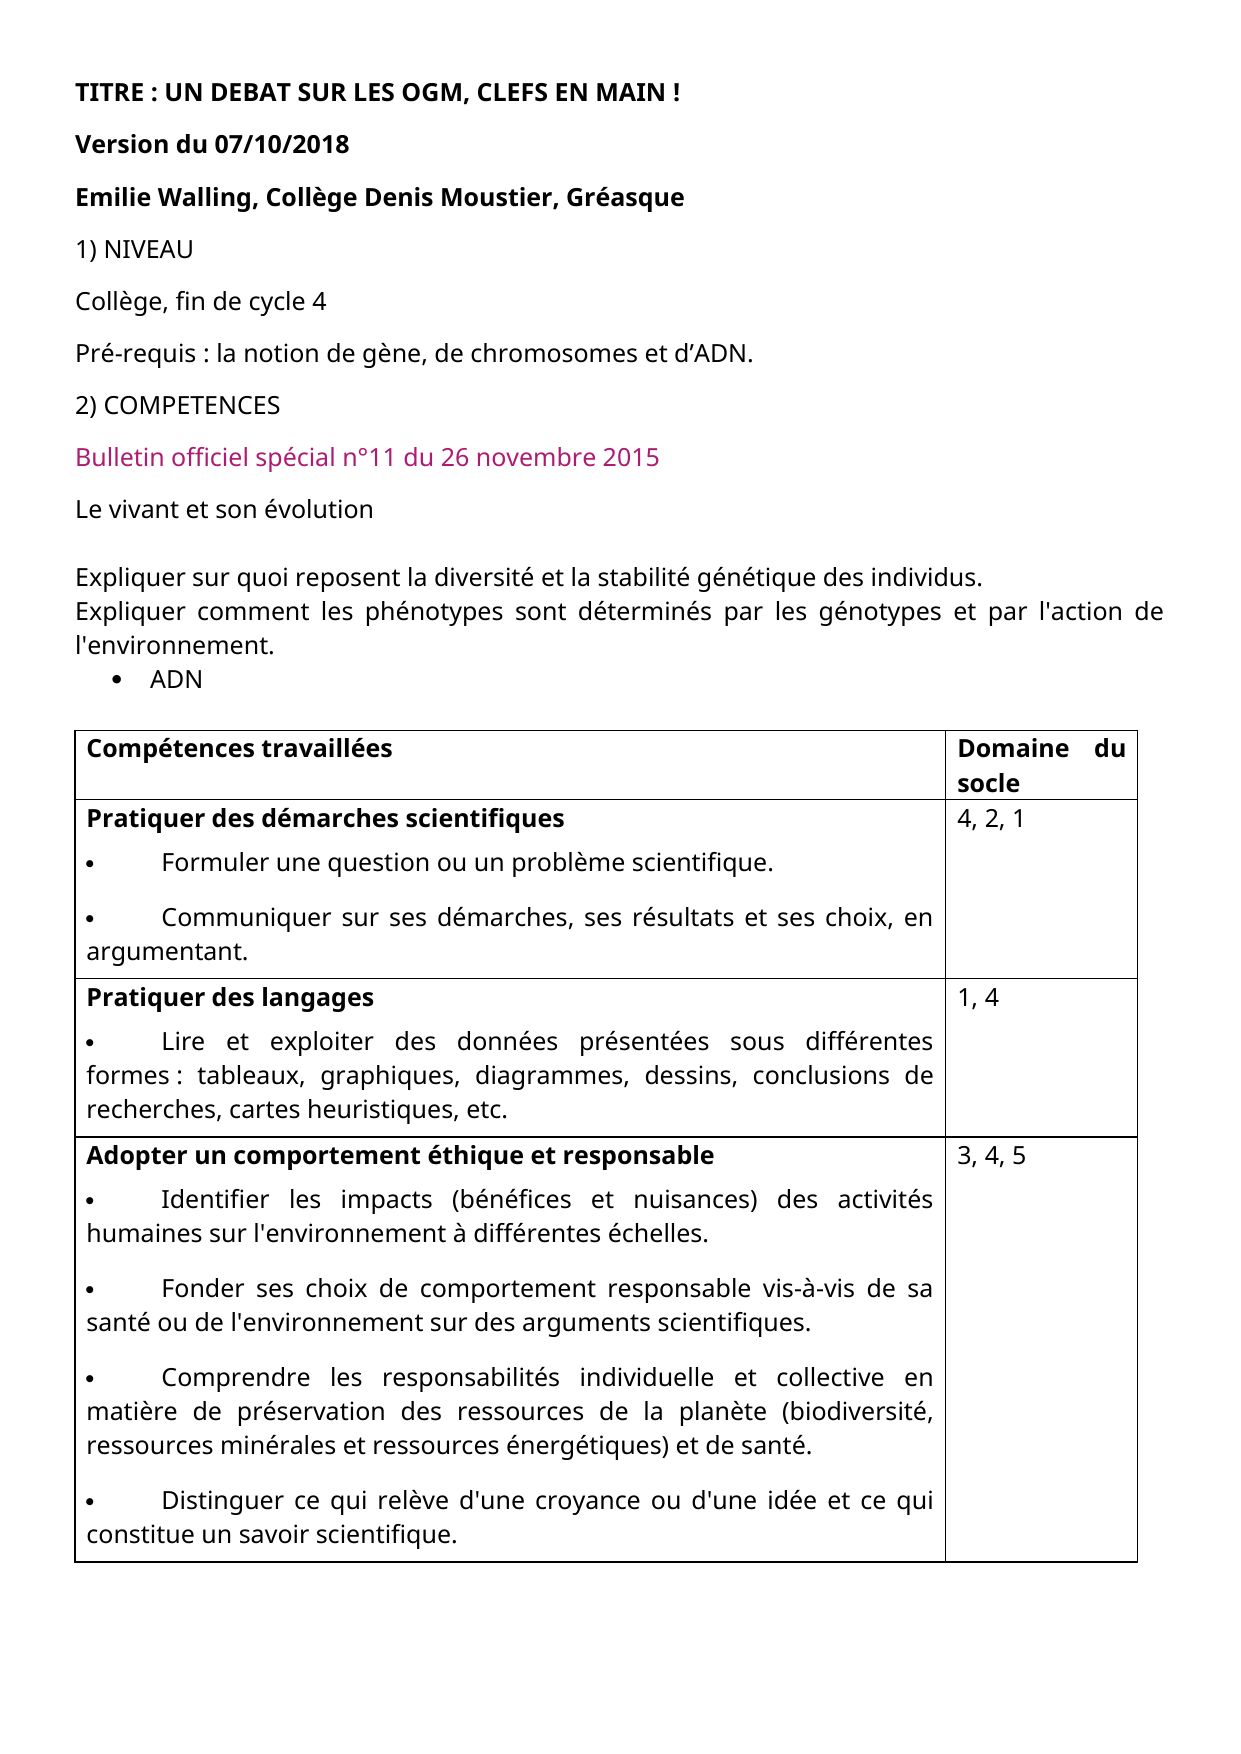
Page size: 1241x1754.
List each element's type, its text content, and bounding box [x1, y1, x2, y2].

text Version du 07/10/2018 [75, 127, 1165, 161]
table_cell 3, 4, 5 [946, 1138, 1137, 1561]
table_header Domaine du socle [946, 731, 1137, 799]
table_header Compétences travaillées [76, 731, 945, 799]
text TITRE : UN DEBAT SUR LES OGM, CLEFS EN MAIN ! [75, 75, 1165, 109]
text 2) COMPETENCES [75, 387, 1165, 422]
table_cell Adopter un comportement éthique et responsable Identifier les impacts (bénéfices et nuisances) des activités humaines sur l'environnement à différentes échelles. Fonder ses choix de comportement responsable vis-à-vis de sa santé ou de l'environnement sur des arguments scientifiques. Comprendre les responsabilités individuelle et collective en matière de préservation des ressources de la planète (biodiversité, ressources minérales et ressources énergétiques) et de santé. Distinguer ce qui relève d'une croyance ou d'une idée et ce qui constitue un savoir scientifique. [76, 1138, 945, 1561]
list ADN [112, 662, 1165, 696]
text Collège, fin de cycle 4 [75, 283, 1165, 317]
table_cell Pratiquer des langages Lire et exploiter des données présentées sous différentes formes : tableaux, graphiques, diagrammes, dessins, conclusions de recherches, cartes heuristiques, etc. [76, 979, 945, 1136]
table_cell 4, 2, 1 [946, 800, 1137, 978]
text Le vivant et son évolution [75, 492, 1165, 526]
text Expliquer comment les phénotypes sont déterminés par les génotypes et par l'action de l'environnement. [75, 594, 1165, 662]
table_cell 1, 4 [946, 979, 1137, 1136]
text Bulletin officiel spécial n°11 du 26 novembre 2015 [75, 439, 1165, 474]
table_cell Pratiquer des démarches scientifiques Formuler une question ou un problème scientifique. Communiquer sur ses démarches, ses résultats et ses choix, en argumentant. [76, 800, 945, 978]
text Expliquer sur quoi reposent la diversité et la stabilité génétique des individus. [75, 560, 1165, 594]
text Emilie Walling, Collège Denis Moustier, Gréasque [75, 179, 1165, 213]
text 1) NIVEAU [75, 231, 1165, 265]
text Pré-requis : la notion de gène, de chromosomes et d’ADN. [75, 335, 1165, 369]
